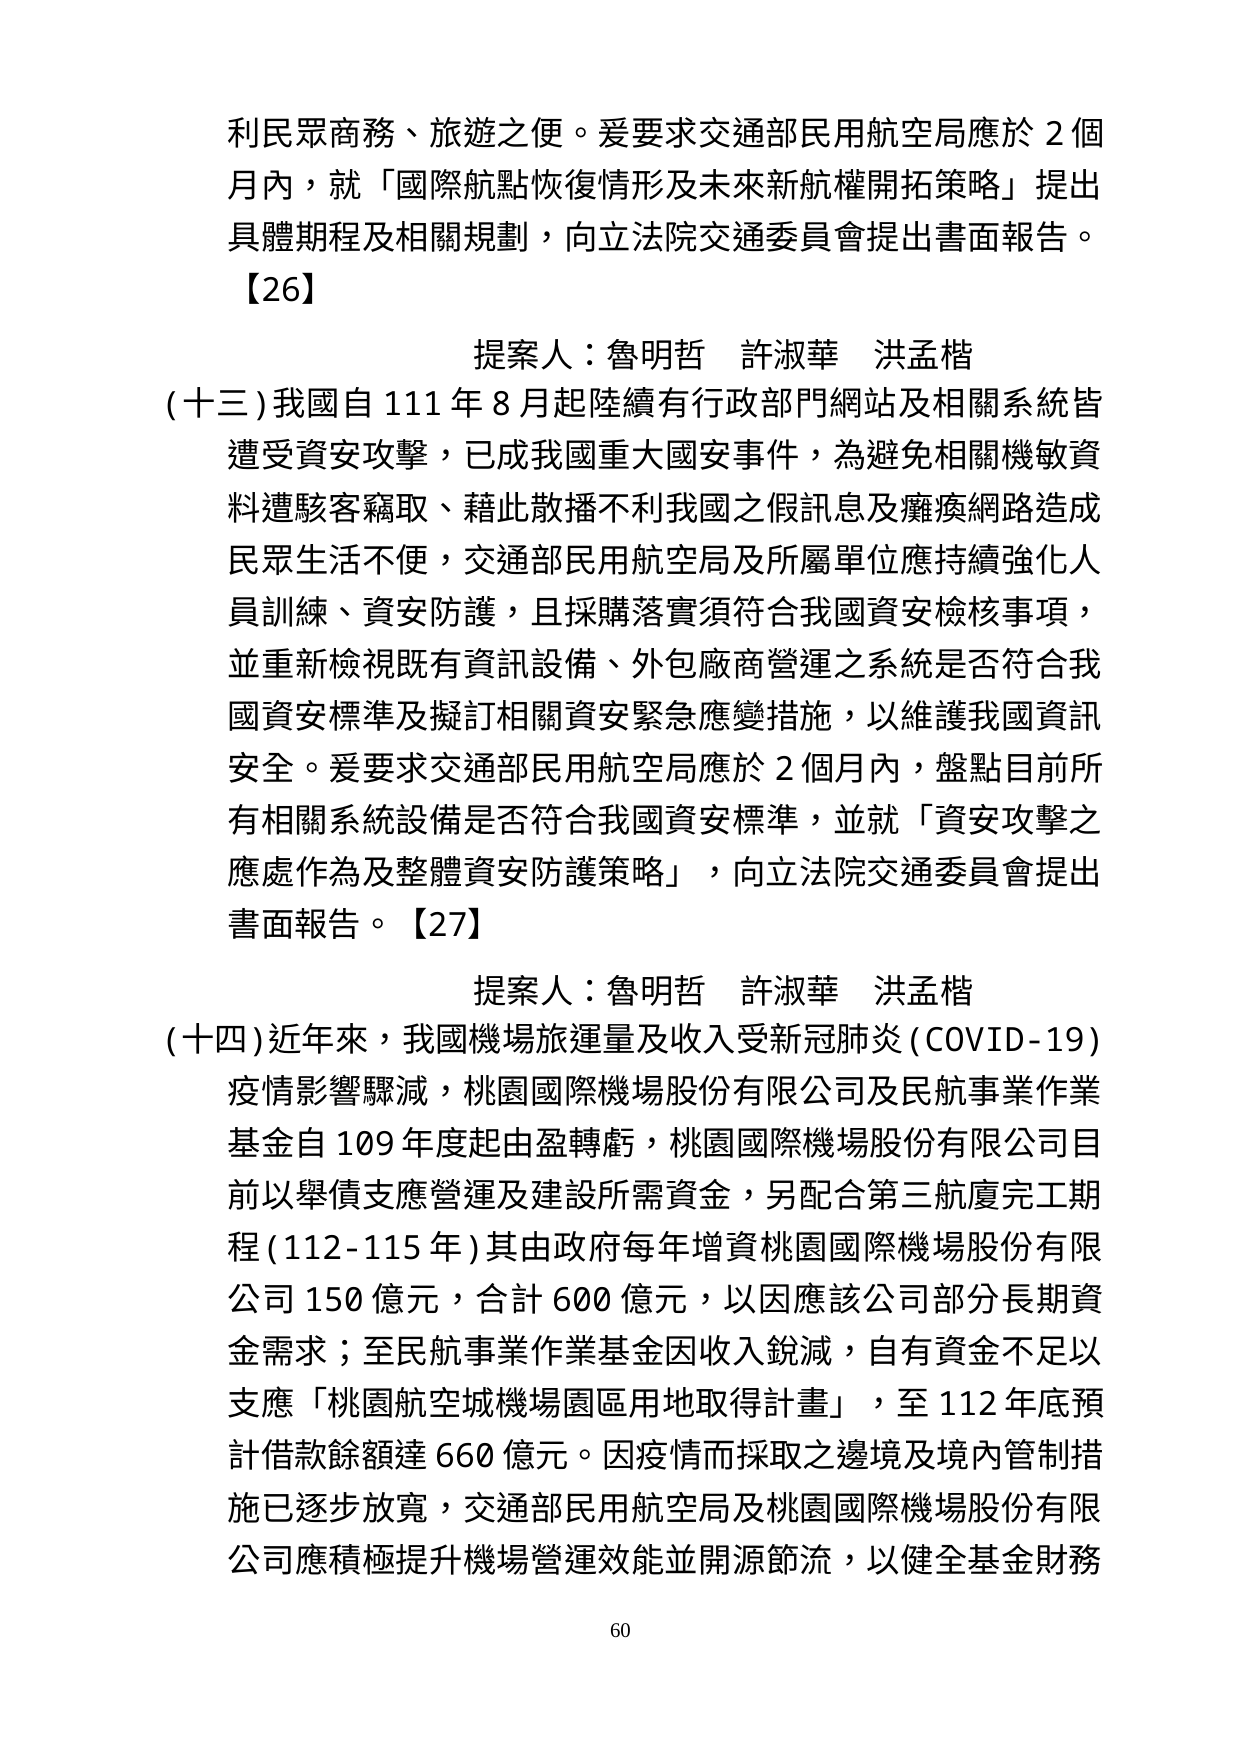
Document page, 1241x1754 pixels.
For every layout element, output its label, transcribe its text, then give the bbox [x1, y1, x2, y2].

subtitle (十三)我國自111年8月起陸續有行政部門網站及相關系統皆遭受資安攻擊，已成我國重大國安事件，為避免相關機敏資料遭駭客竊取、藉此散播不利我國之假訊息及癱瘓網路造成民眾生活不便，交通部民用航空局及所屬單位應持續強化人員訓練、資安防護，且採購落實須符合我國資安檢核事項，並重新檢視既有資訊設備、外包廠商營運之系統是否符合我國資安標準及擬訂相關資安緊急應變措施，以維護我國資訊安全。爰要求交通部民用航空局應於2個月內，盤點目前所有相關系統設備是否符合我國資安標準，並就「資安攻擊之應處作為及整體資安防護策略」，向立法院交通委員會提出書面報告。【27】 [161, 374, 1104, 947]
text 提案人：魯明哲 許淑華 洪孟楷 [473, 947, 1117, 1009]
text 提案人：魯明哲 許淑華 洪孟楷 [473, 312, 1117, 374]
subtitle (十四)近年來，我國機場旅運量及收入受新冠肺炎(COVID-19)疫情影響驟減，桃園國際機場股份有限公司及民航事業作業基金自109年度起由盈轉虧，桃園國際機場股份有限公司目前以舉債支應營運及建設所需資金，另配合第三航廈完工期程(112-115年)其由政府每年增資桃園國際機場股份有限公司150億元，合計600億元，以因應該公司部分長期資金需求；至民航事業作業基金因收入銳減，自有資金不足以支應「桃園航空城機場園區用地取得計畫」，至112年底預計借款餘額達660億元。因疫情而採取之邊境及境內管制措施已逐步放寬，交通部民用航空局及桃園國際機場股份有限公司應積極提升機場營運效能並開源節流，以健全基金財務 [161, 1009, 1104, 1582]
subtitle 利民眾商務、旅遊之便。爰要求交通部民用航空局應於2個月內，就「國際航點恢復情形及未來新航權開拓策略」提出具體期程及相關規劃，向立法院交通委員會提出書面報告。【26】 [161, 103, 1104, 312]
